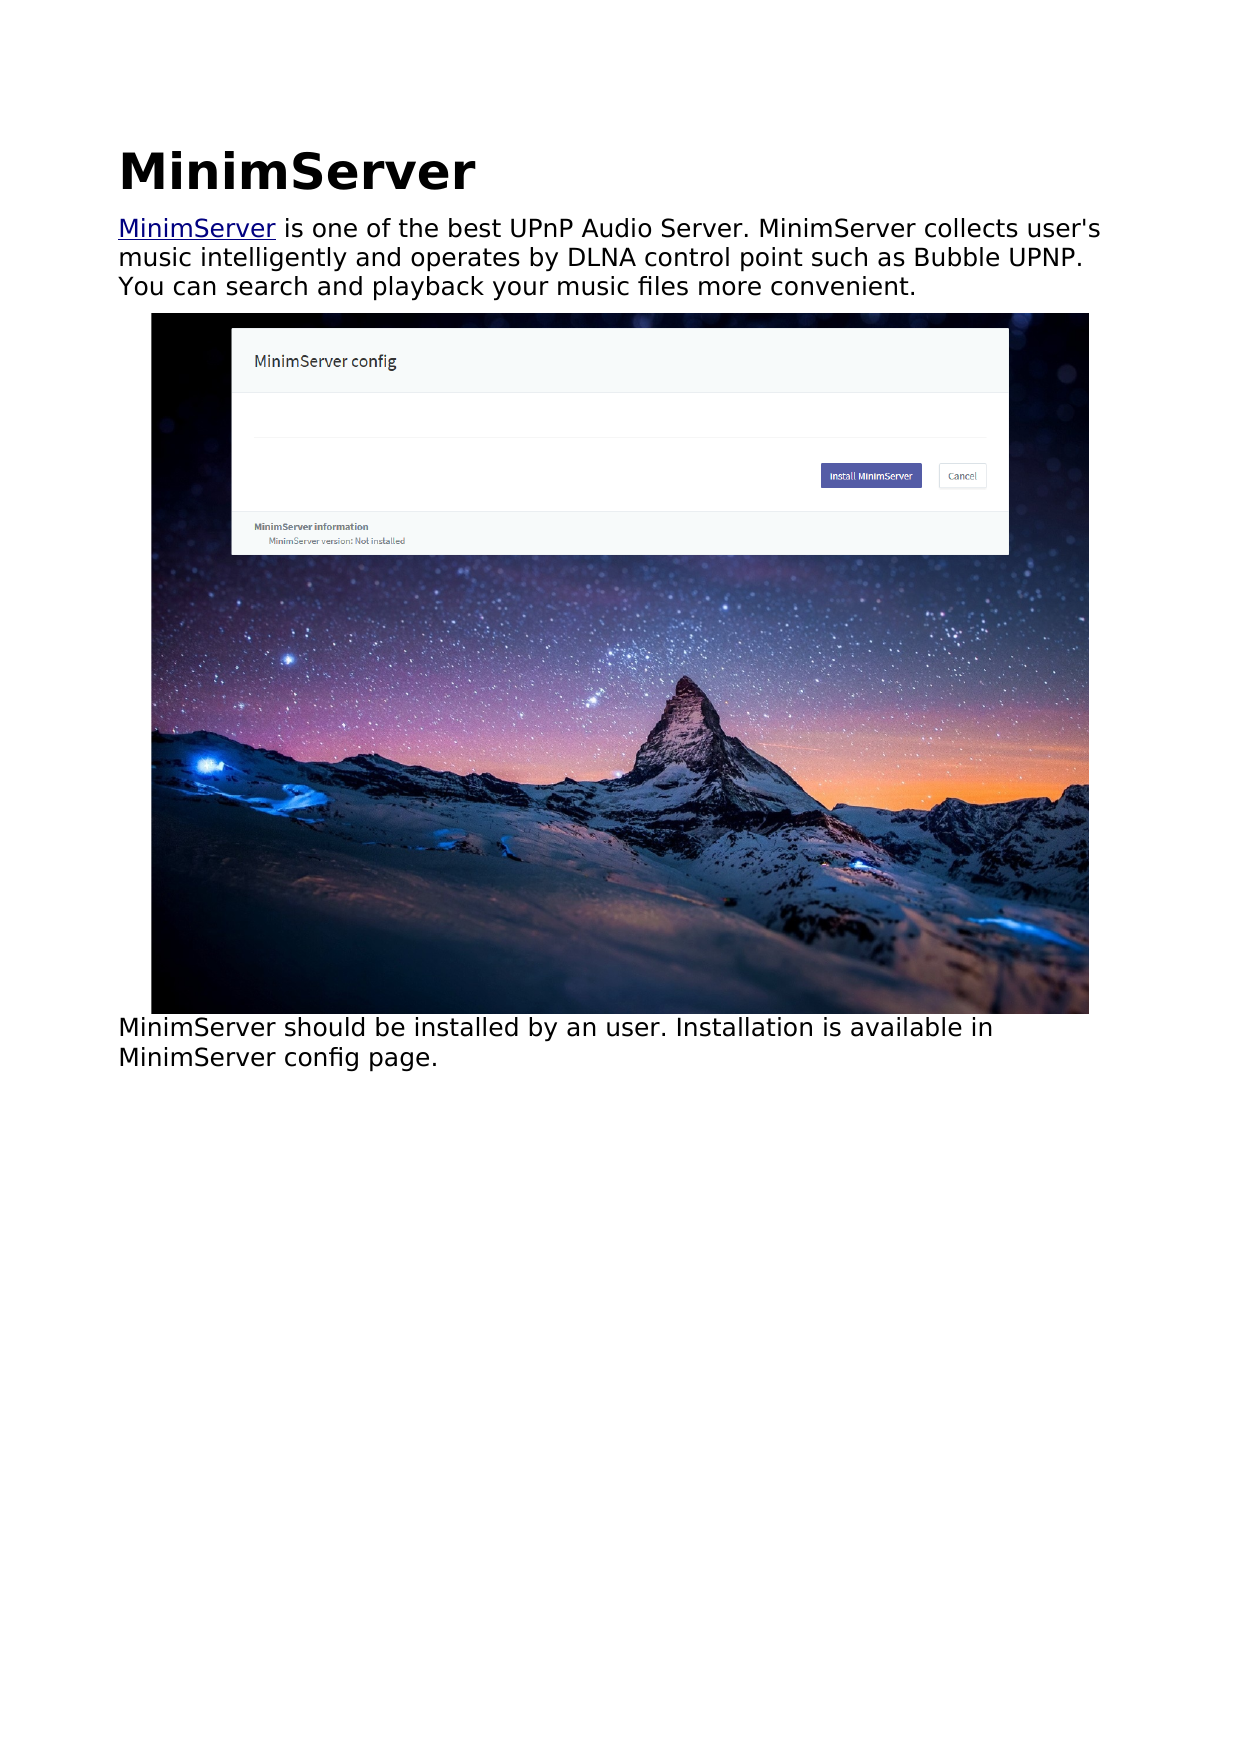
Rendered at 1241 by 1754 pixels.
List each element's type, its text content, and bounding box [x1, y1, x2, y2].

subtitle MinimServer [118, 143, 1122, 201]
text MinimServer is one of the best UPnP Audio Server. MinimServer collects user's music intelligently and operates by DLNA control point such as Bubble UPNP. You can search and playback your music files more convenient. [118, 214, 1122, 301]
picture [151, 313, 1089, 1014]
text MinimServer should be installed by an user. Installation is available in MinimServer config page. [118, 314, 1122, 1072]
